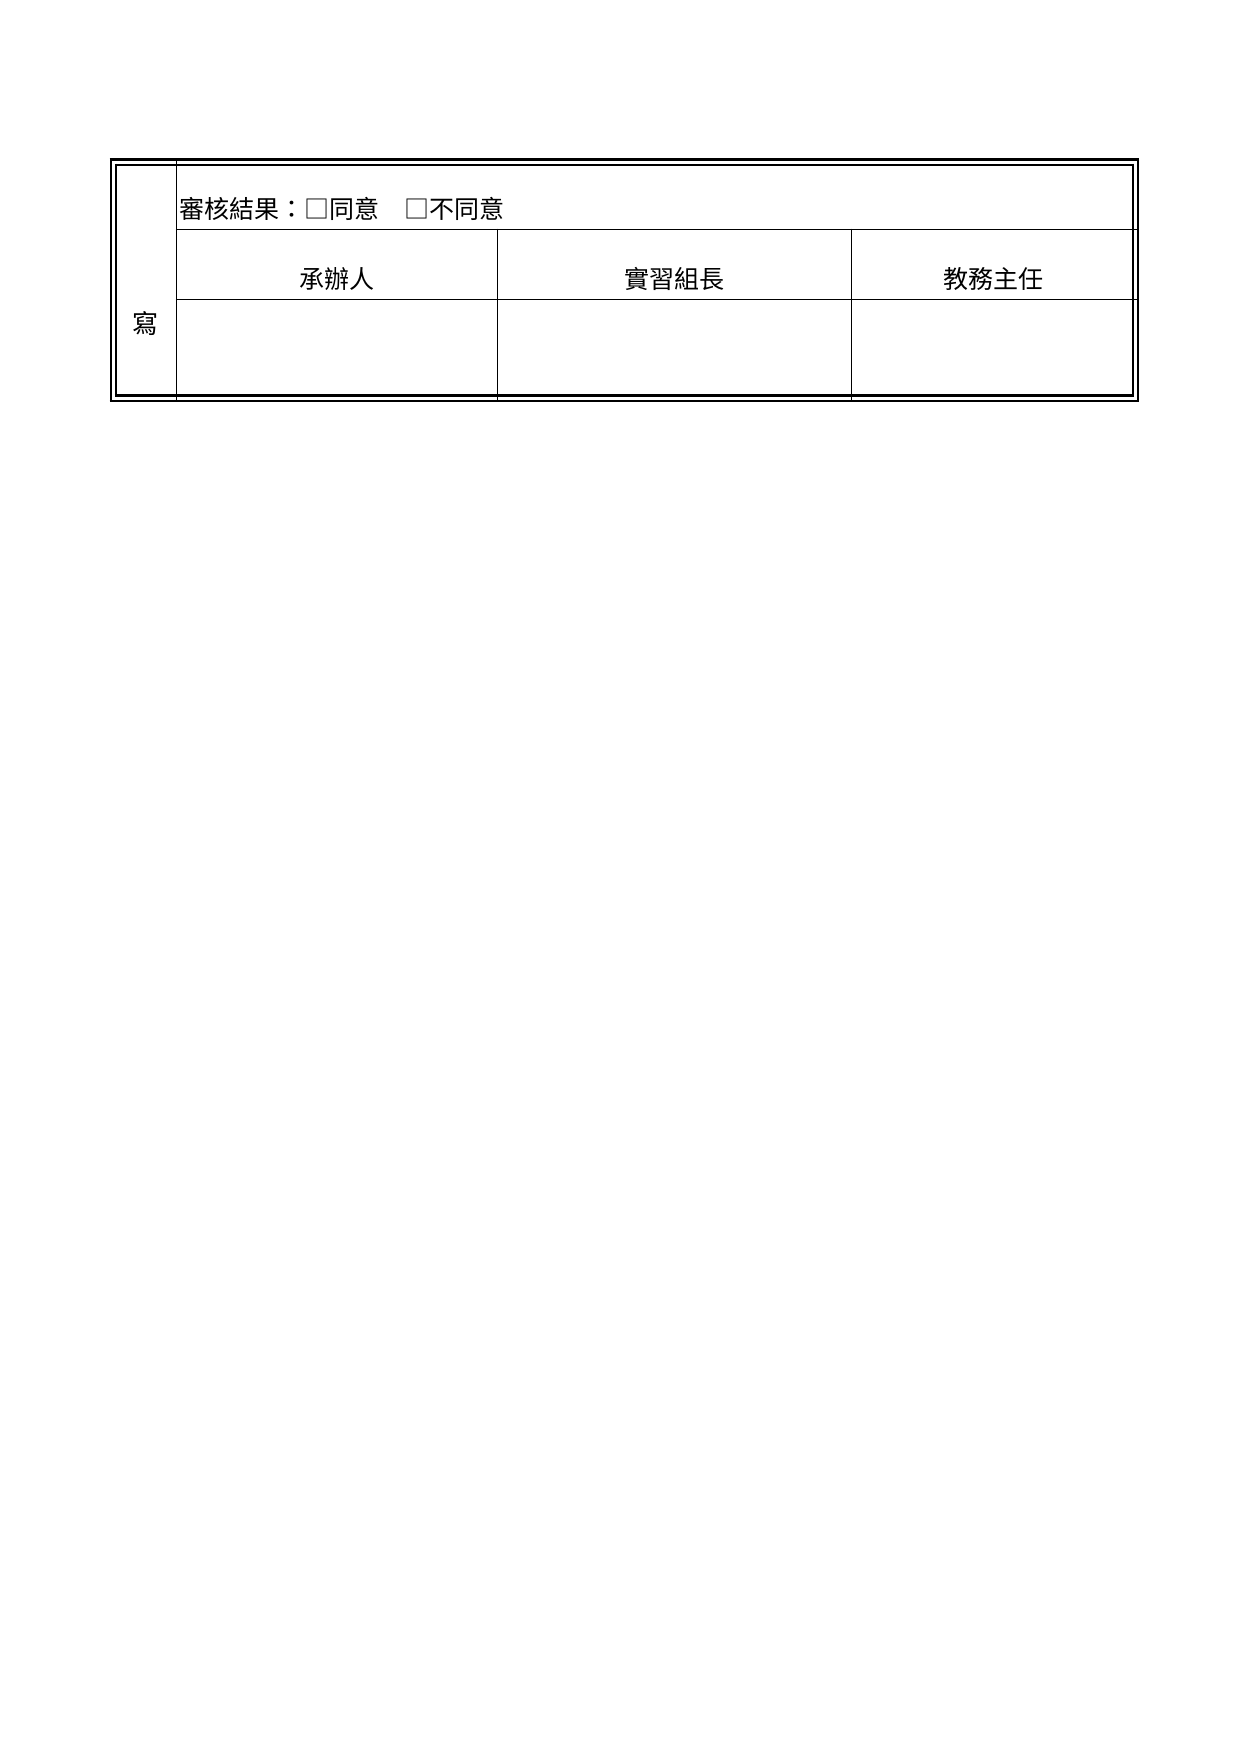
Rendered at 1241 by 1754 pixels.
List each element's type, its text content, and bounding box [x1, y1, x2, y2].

table_cell 教務主任 [852, 230, 1132, 299]
table_cell 實習組長 [498, 230, 851, 299]
table_cell [177, 300, 497, 394]
table_cell [852, 300, 1132, 394]
table_cell 審核結果：□同意 □不同意 [177, 161, 1135, 228]
table_cell 寫 [117, 166, 176, 394]
table_cell 承辦人 [177, 230, 497, 299]
table_cell [498, 300, 851, 394]
